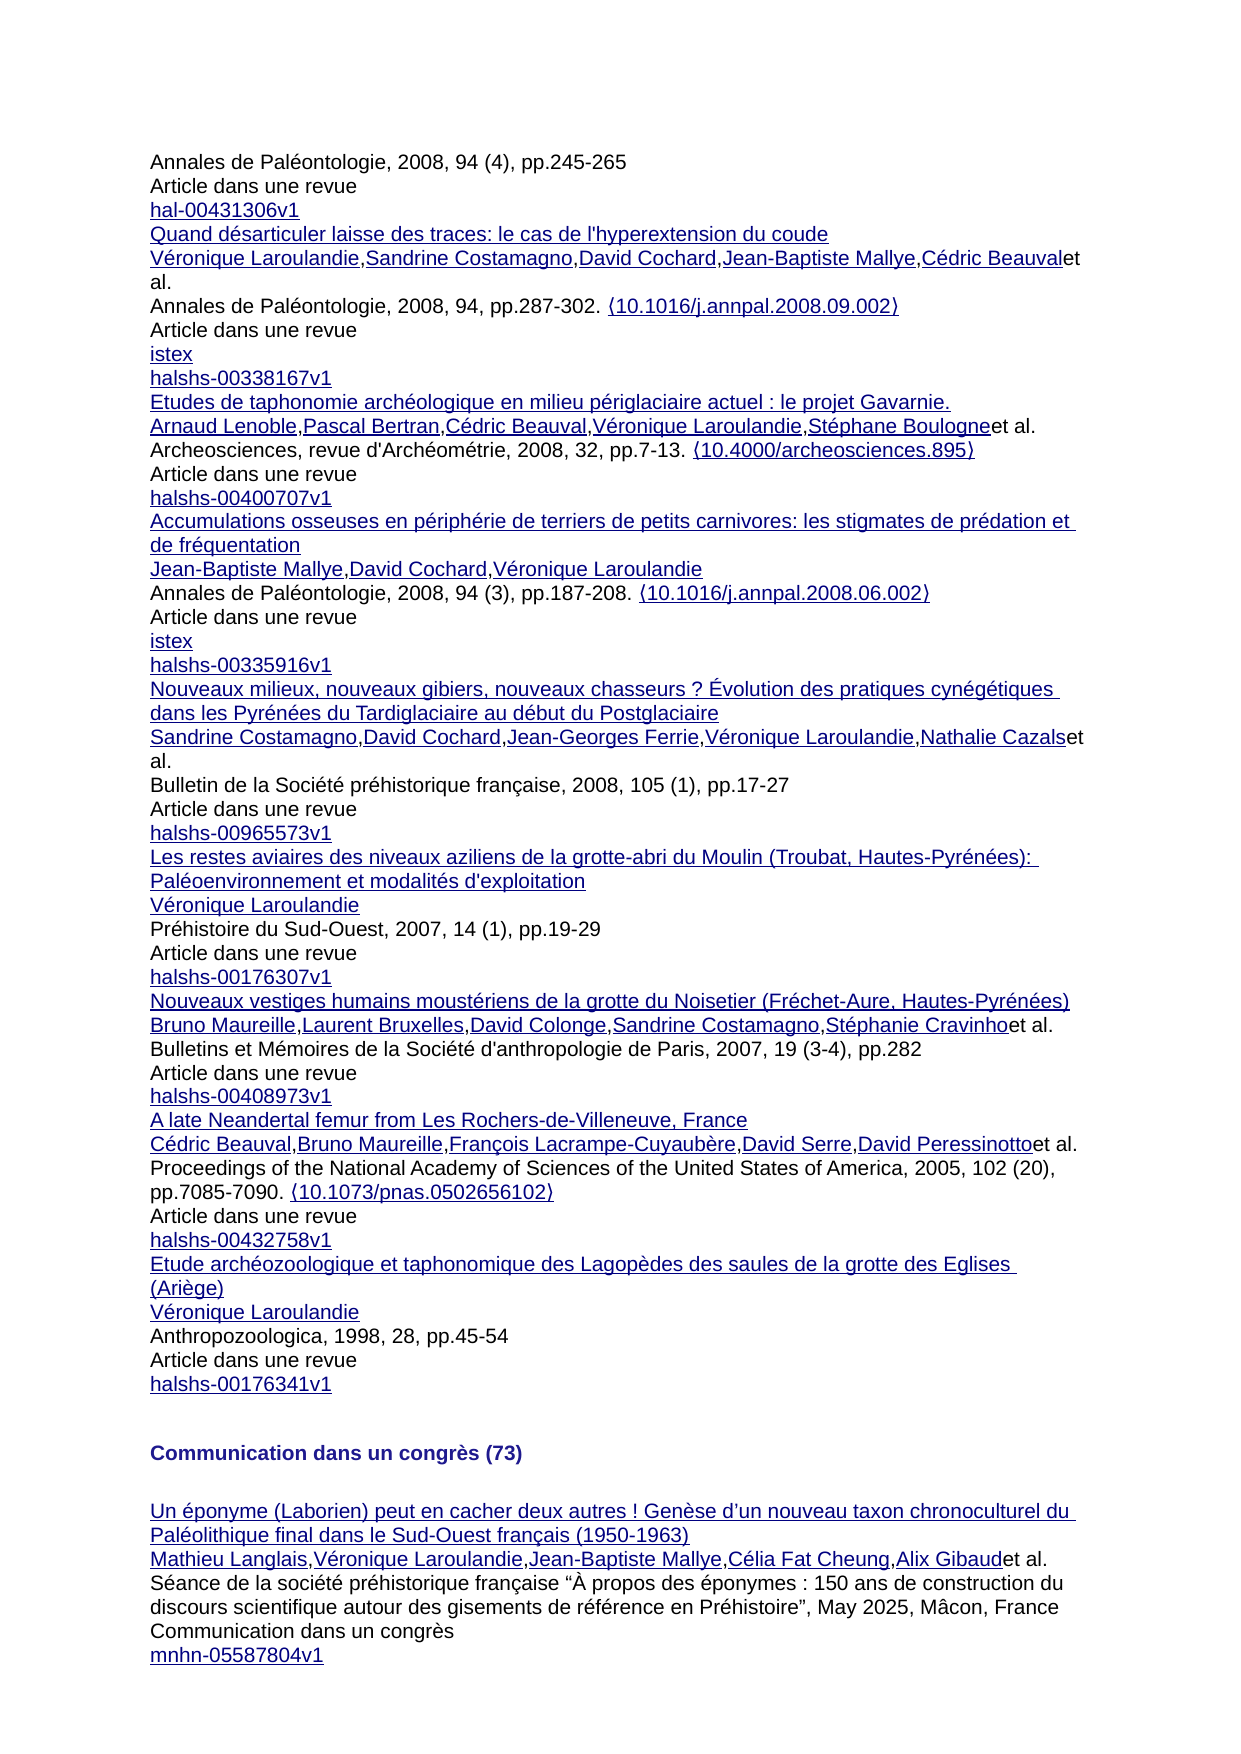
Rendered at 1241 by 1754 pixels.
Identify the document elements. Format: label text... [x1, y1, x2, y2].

table_cell Etude archéozoologique et taphonomique des Lagopèdes des saules de la grotte des Eglises (Ariège) Véronique Laroulandie Anthropozoologica, 1998, 28, pp.45-54 Article dans une revue halshs-00176341v1 [150, 1252, 1090, 1396]
table_cell Nouveaux vestiges humains moustériens de la grotte du Noisetier (Fréchet-Aure, Hautes-Pyrénées) Bruno Maureille,Laurent Bruxelles,David Colonge,Sandrine Costamagno,Stéphanie Cravinhoet al. Bulletins et Mémoires de la Société d'anthropologie de Paris, 2007, 19 (3-4), pp.282 Article dans une revue halshs-00408973v1 [150, 989, 1090, 1108]
table_cell Accumulations osseuses en périphérie de terriers de petits carnivores: les stigmates de prédation et de fréquentation Jean-Baptiste Mallye,David Cochard,Véronique Laroulandie Annales de Paléontologie, 2008, 94 (3), pp.187-208. ⟨10.1016/j.annpal.2008.06.002⟩ Article dans une revue istex halshs-00335916v1 [150, 509, 1090, 677]
table_cell A late Neandertal femur from Les Rochers-de-Villeneuve, France Cédric Beauval,Bruno Maureille,François Lacrampe-Cuyaubère,David Serre,David Peressinottoet al. Proceedings of the National Academy of Sciences of the United States of America, 2005, 102 (20), pp.7085-7090. ⟨10.1073/pnas.0502656102⟩ Article dans une revue halshs-00432758v1 [150, 1108, 1090, 1252]
subtitle Communication dans un congrès (73) [150, 1441, 1090, 1464]
table_cell Etudes de taphonomie archéologique en milieu périglaciaire actuel : le projet Gavarnie. Arnaud Lenoble,Pascal Bertran,Cédric Beauval,Véronique Laroulandie,Stéphane Boulogneet al. Archeosciences, revue d'Archéométrie, 2008, 32, pp.7-13. ⟨10.4000/archeosciences.895⟩ Article dans une revue halshs-00400707v1 [150, 390, 1090, 509]
table_cell Annales de Paléontologie, 2008, 94 (4), pp.245-265 Article dans une revue hal-00431306v1 [150, 150, 1090, 222]
table_cell Les restes aviaires des niveaux aziliens de la grotte-abri du Moulin (Troubat, Hautes-Pyrénées): Paléoenvironnement et modalités d'exploitation Véronique Laroulandie Préhistoire du Sud-Ouest, 2007, 14 (1), pp.19-29 Article dans une revue halshs-00176307v1 [150, 845, 1090, 988]
table_cell Quand désarticuler laisse des traces: le cas de l'hyperextension du coude Véronique Laroulandie,Sandrine Costamagno,David Cochard,Jean-Baptiste Mallye,Cédric Beauvalet al. Annales de Paléontologie, 2008, 94, pp.287-302. ⟨10.1016/j.annpal.2008.09.002⟩ Article dans une revue istex halshs-00338167v1 [150, 222, 1090, 389]
table_header Un éponyme (Laborien) peut en cacher deux autres ! Genèse d’un nouveau taxon chronoculturel du Paléolithique final dans le Sud-Ouest français (1950-1963) Mathieu Langlais,Véronique Laroulandie,Jean-Baptiste Mallye,Célia Fat Cheung,Alix Gibaudet al. Séance de la société préhistorique française “À propos des éponymes : 150 ans de construction du discours scientifique autour des gisements de référence en Préhistoire”, May 2025, Mâcon, France Communication dans un congrès mnhn-05587804v1 [150, 1499, 1090, 1667]
table_cell Nouveaux milieux, nouveaux gibiers, nouveaux chasseurs ? Évolution des pratiques cynégétiques dans les Pyrénées du Tardiglaciaire au début du Postglaciaire Sandrine Costamagno,David Cochard,Jean-Georges Ferrie,Véronique Laroulandie,Nathalie Cazalset al. Bulletin de la Société préhistorique française, 2008, 105 (1), pp.17-27 Article dans une revue halshs-00965573v1 [150, 677, 1090, 845]
